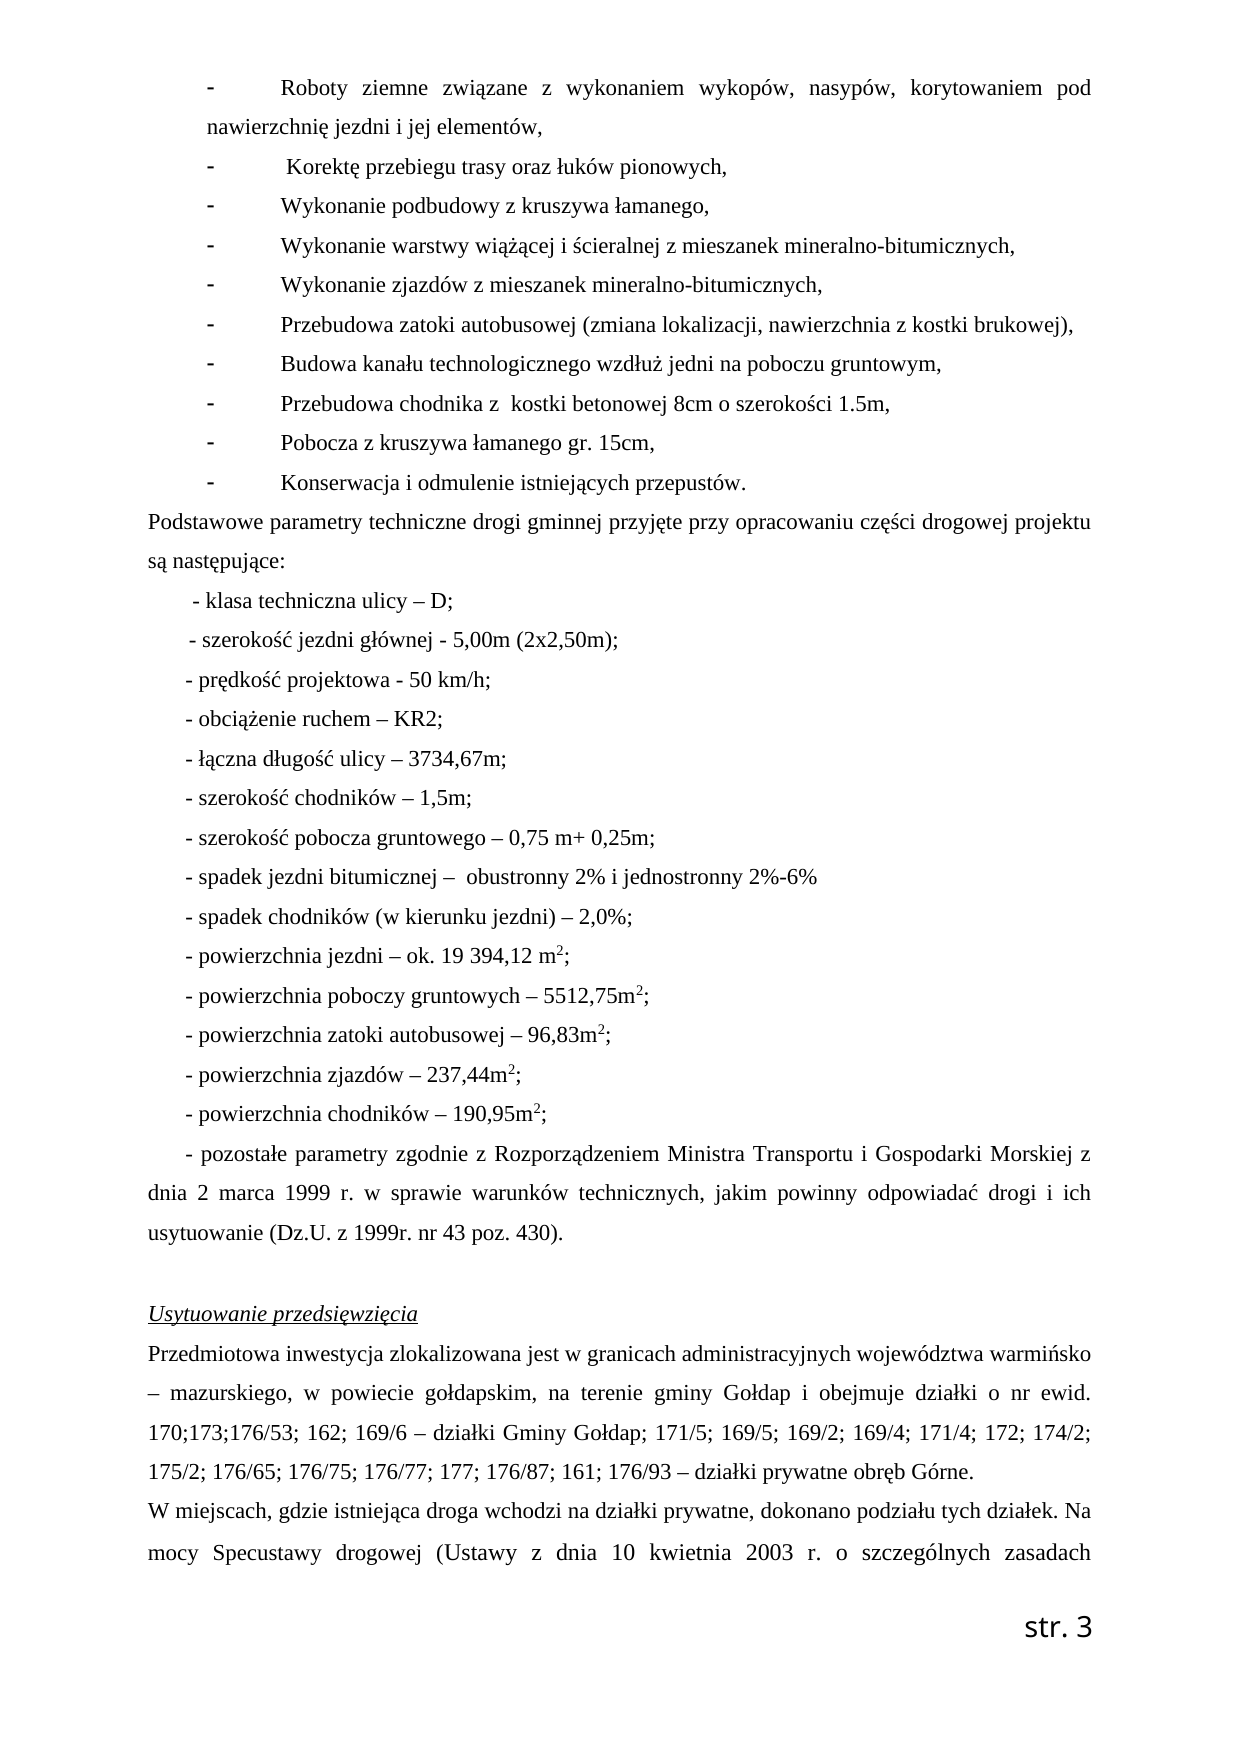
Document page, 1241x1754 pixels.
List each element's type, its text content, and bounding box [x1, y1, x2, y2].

list - klasa techniczna ulicy – D; [185, 587, 1093, 613]
list Konserwacja i odmulenie istniejących przepustów. [207, 468, 1093, 495]
list Wykonanie podbudowy z kruszywa łamanego, [207, 192, 1093, 218]
list Roboty ziemne związane z wykonaniem wykopów, nasypów, korytowaniem pod nawierzchnię jezdni i jej elementów, [207, 74, 1093, 139]
list - prędkość projektowa - 50 km/h; [148, 666, 1093, 692]
text Podstawowe parametry techniczne drogi gminnej przyjęte przy opracowaniu części drogowej projektu są następujące: [148, 508, 1093, 574]
list - powierzchnia zjazdów – 237,44m2; [148, 1061, 1093, 1087]
list - szerokość jezdni głównej - 5,00m (2x2,50m); [177, 626, 1093, 653]
list Korektę przebiegu trasy oraz łuków pionowych, [207, 153, 1093, 179]
list Przebudowa chodnika z kostki betonowej 8cm o szerokości 1.5m, [207, 389, 1093, 416]
list - łączna długość ulicy – 3734,67m; [148, 745, 1093, 771]
list Budowa kanału technologicznego wzdłuż jedni na poboczu gruntowym, [207, 350, 1093, 376]
list Przedmiotowa inwestycja zlokalizowana jest w granicach administracyjnych województwa warmińsko – mazurskiego, w powiecie gołdapskim, na terenie gminy Gołdap i obejmuje działki o nr ewid. 170;173;176/53; 162; 169/6 – działki Gminy Gołdap; 171/5; 169/5; 169/2; 169/4; 171/4; 172; 174/2; 175/2; 176/65; 176/75; 176/77; 177; 176/87; 161; 176/93 – działki prywatne obręb Górne. [148, 1339, 1093, 1484]
list W miejscach, gdzie istniejąca droga wchodzi na działki prywatne, dokonano podziału tych działek. Na mocy Specustawy drogowej (Ustawy z dnia 10 kwietnia 2003 r. o szczególnych zasadach [148, 1497, 1093, 1565]
list Przebudowa zatoki autobusowej (zmiana lokalizacji, nawierzchnia z kostki brukowej), [207, 311, 1093, 337]
list - spadek chodników (w kierunku jezdni) – 2,0%; [148, 903, 1093, 929]
list - spadek jezdni bitumicznej – obustronny 2% i jednostronny 2%-6% [148, 863, 1093, 890]
list Wykonanie warstwy wiążącej i ścieralnej z mieszanek mineralno-bitumicznych, [207, 232, 1093, 258]
list Usytuowanie przedsięwzięcia [148, 1300, 1093, 1326]
list - powierzchnia chodników – 190,95m2; [148, 1100, 1093, 1127]
list - powierzchnia poboczy gruntowych – 5512,75m2; [148, 982, 1093, 1008]
list Pobocza z kruszywa łamanego gr. 15cm, [207, 429, 1093, 455]
list - szerokość pobocza gruntowego – 0,75 m+ 0,25m; [148, 824, 1093, 850]
list Wykonanie zjazdów z mieszanek mineralno-bitumicznych, [207, 271, 1093, 297]
list - powierzchnia jezdni – ok. 19 394,12 m2; [148, 942, 1093, 969]
list - powierzchnia zatoki autobusowej – 96,83m2; [148, 1021, 1093, 1048]
list - obciążenie ruchem – KR2; [148, 705, 1093, 732]
list - szerokość chodników – 1,5m; [148, 784, 1093, 811]
list - pozostałe parametry zgodnie z Rozporządzeniem Ministra Transportu i Gospodarki Morskiej z dnia 2 marca 1999 r. w sprawie warunków technicznych, jakim powinny odpowiadać drogi i ich usytuowanie (Dz.U. z 1999r. nr 43 poz. 430). [148, 1140, 1093, 1245]
